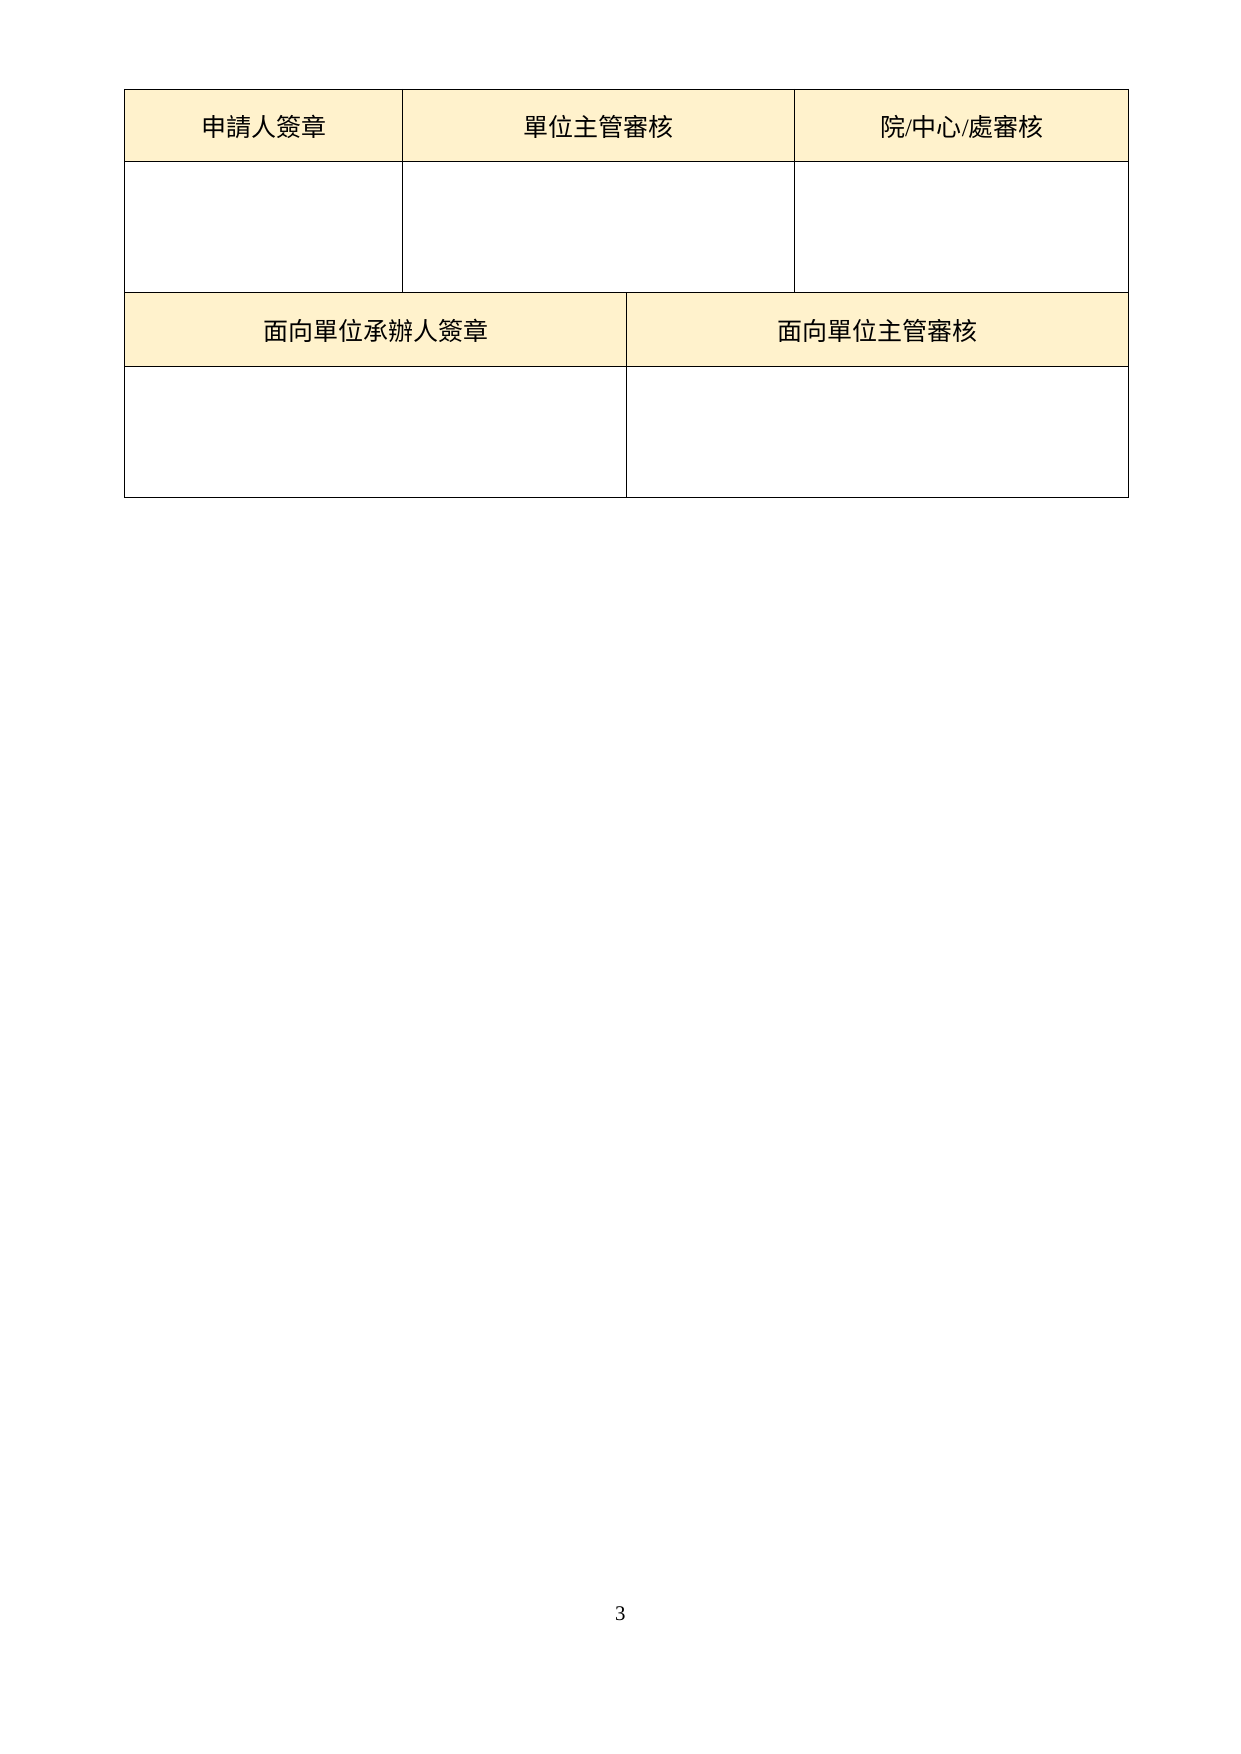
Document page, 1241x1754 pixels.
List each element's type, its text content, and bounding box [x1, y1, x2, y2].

table_cell [125, 367, 626, 497]
table_cell 單位主管審核 [403, 90, 794, 161]
table_cell 面向單位承辦人簽章 [125, 293, 626, 366]
table_cell [403, 162, 794, 292]
table_cell 申請人簽章 [125, 90, 402, 161]
table_cell 院/中心/處審核 [795, 90, 1128, 161]
table_cell [627, 367, 1128, 497]
table_cell [125, 162, 402, 292]
table_cell 面向單位主管審核 [627, 293, 1128, 366]
table_cell [795, 162, 1128, 292]
